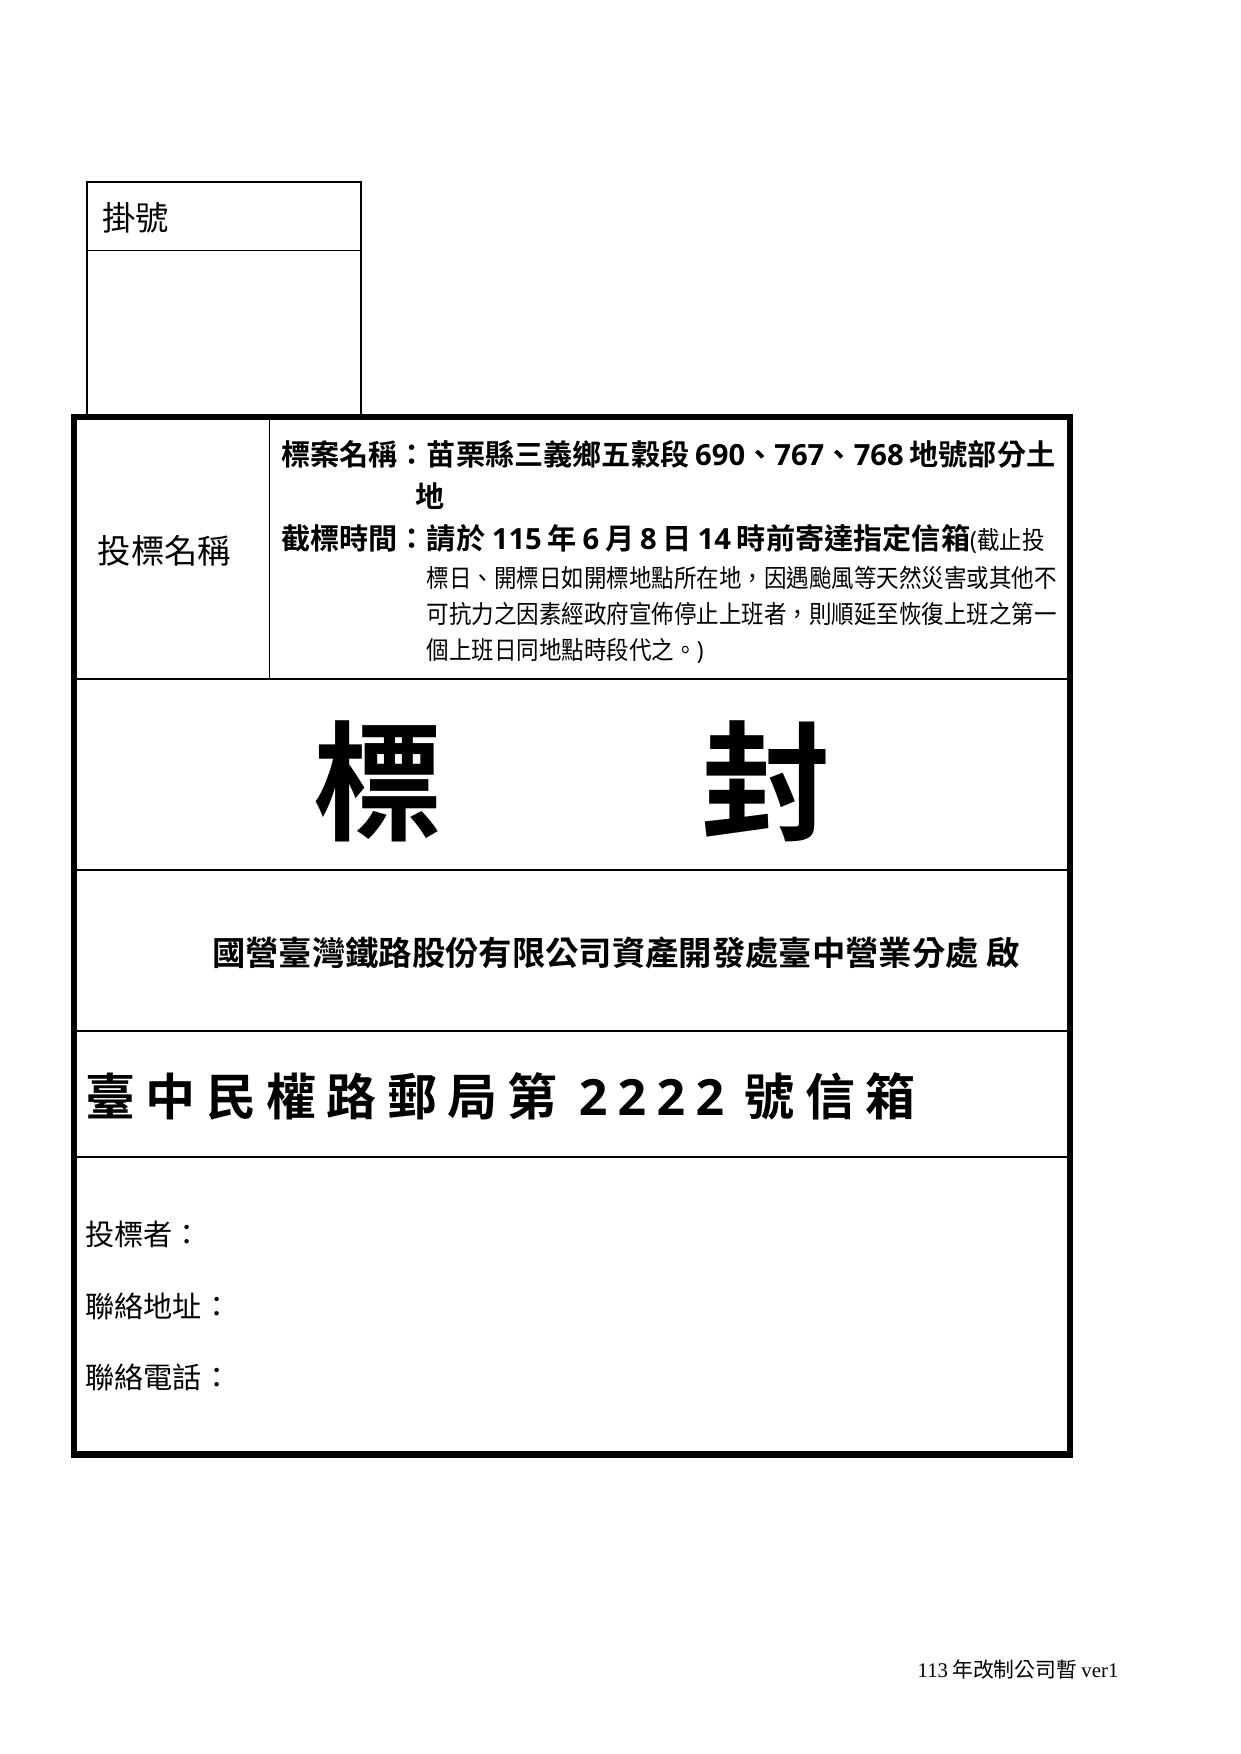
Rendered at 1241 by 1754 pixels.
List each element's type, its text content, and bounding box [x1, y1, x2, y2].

table_cell 投標名稱 [77, 420, 269, 678]
table_cell 臺中民權路郵局第2222號信箱 [77, 1032, 1067, 1156]
table_cell [88, 251, 360, 413]
table_header [362, 181, 1070, 250]
table_cell [362, 250, 1070, 413]
table_cell 標案名稱：苗栗縣三義鄉五穀段690、767、768地號部分土地 截標時間：請於 115年6月8日14時前寄達指定信箱(截止投標日、開標日如開標地點所在地，因遇颱風等天然災害或其他不可抗力之因素經政府宣佈停止上班者，則順延至恢復上班之第一個上班日同地點時段代之。) [270, 420, 1067, 678]
table_header 掛號 [88, 183, 360, 250]
table_cell 標 封 [77, 680, 1067, 869]
table_cell 國營臺灣鐵路股份有限公司資產開發處臺中營業分處 啟 [77, 871, 1067, 1030]
table_cell 投標者： 聯絡地址： 聯絡電話： [77, 1158, 1067, 1451]
table_cell [74, 250, 86, 413]
table_header [74, 181, 86, 250]
